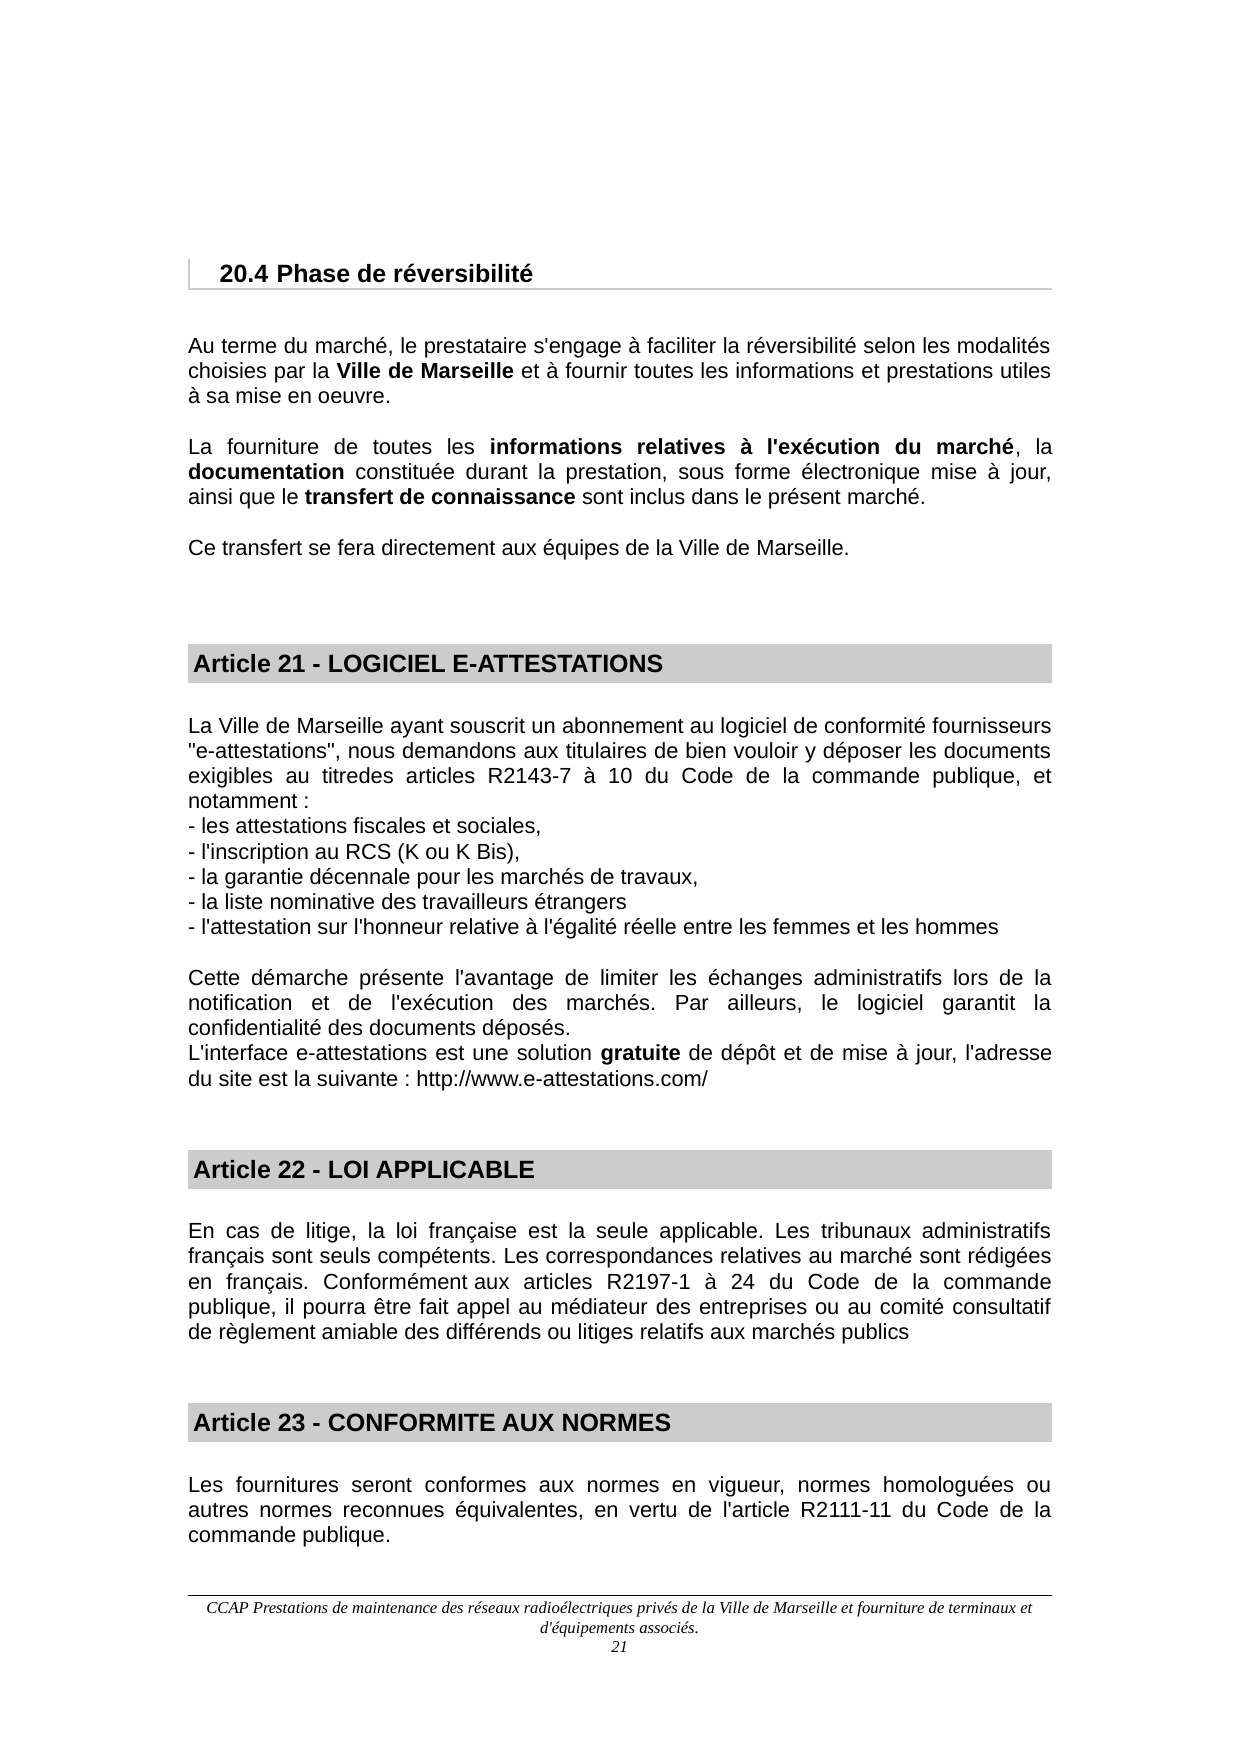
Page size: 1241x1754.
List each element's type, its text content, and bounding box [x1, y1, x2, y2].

text - la liste nominative des travailleurs étrangers [188, 889, 1052, 914]
text La fourniture de toutes les informations relatives à l'exécution du marché, la documentation constituée durant la prestation, sous forme électronique mise à jour, ainsi que le transfert de connaissance sont inclus dans le présent marché. [188, 434, 1052, 509]
text Au terme du marché, le prestataire s'engage à faciliter la réversibilité selon les modalités choisies par la Ville de Marseille et à fournir toutes les informations et prestations utiles à sa mise en oeuvre. [188, 333, 1052, 409]
text Les fournitures seront conformes aux normes en vigueur, normes homologuées ou autres normes reconnues équivalentes, en vertu de l'article R2111-11 du Code de la commande publique. [188, 1472, 1052, 1547]
subtitle Phase de réversibilité [190, 259, 1052, 288]
text La Ville de Marseille ayant souscrit un abonnement au logiciel de conformité fournisseurs "e-attestations", nous demandons aux titulaires de bien vouloir y déposer les documents exigibles au titredes articles R2143-7 à 10 du Code de la commande publique, et notamment : [188, 713, 1052, 813]
text - l'inscription au RCS (K ou K Bis), [188, 839, 1052, 864]
subtitle CONFORMITE AUX NORMES [190, 1406, 1050, 1440]
text - les attestations fiscales et sociales, [188, 813, 1052, 839]
text L'interface e-attestations est une solution gratuite de dépôt et de mise à jour, l'adresse du site est la suivante : http://www.e-attestations.com/ [188, 1040, 1052, 1091]
text - l'attestation sur l'honneur relative à l'égalité réelle entre les femmes et les hommes [188, 914, 1052, 939]
text - la garantie décennale pour les marchés de travaux, [188, 864, 1052, 889]
text Cette démarche présente l'avantage de limiter les échanges administratifs lors de la notification et de l'exécution des marchés. Par ailleurs, le logiciel garantit la confidentialité des documents déposés. [188, 965, 1052, 1040]
text Ce transfert se fera directement aux équipes de la Ville de Marseille. [188, 535, 1052, 560]
subtitle LOI APPLICABLE [190, 1152, 1050, 1187]
text En cas de litige, la loi française est la seule applicable. Les tribunaux administratifs français sont seuls compétents. Les correspondances relatives au marché sont rédigées en français. Conformément aux articles R2197-1 à 24 du Code de la commande publique, il pourra être fait appel au médiateur des entreprises ou au comité consultatif de règlement amiable des différends ou litiges relatifs aux marchés publics [188, 1218, 1052, 1344]
subtitle LOGICIEL E-ATTESTATIONS [190, 646, 1050, 681]
